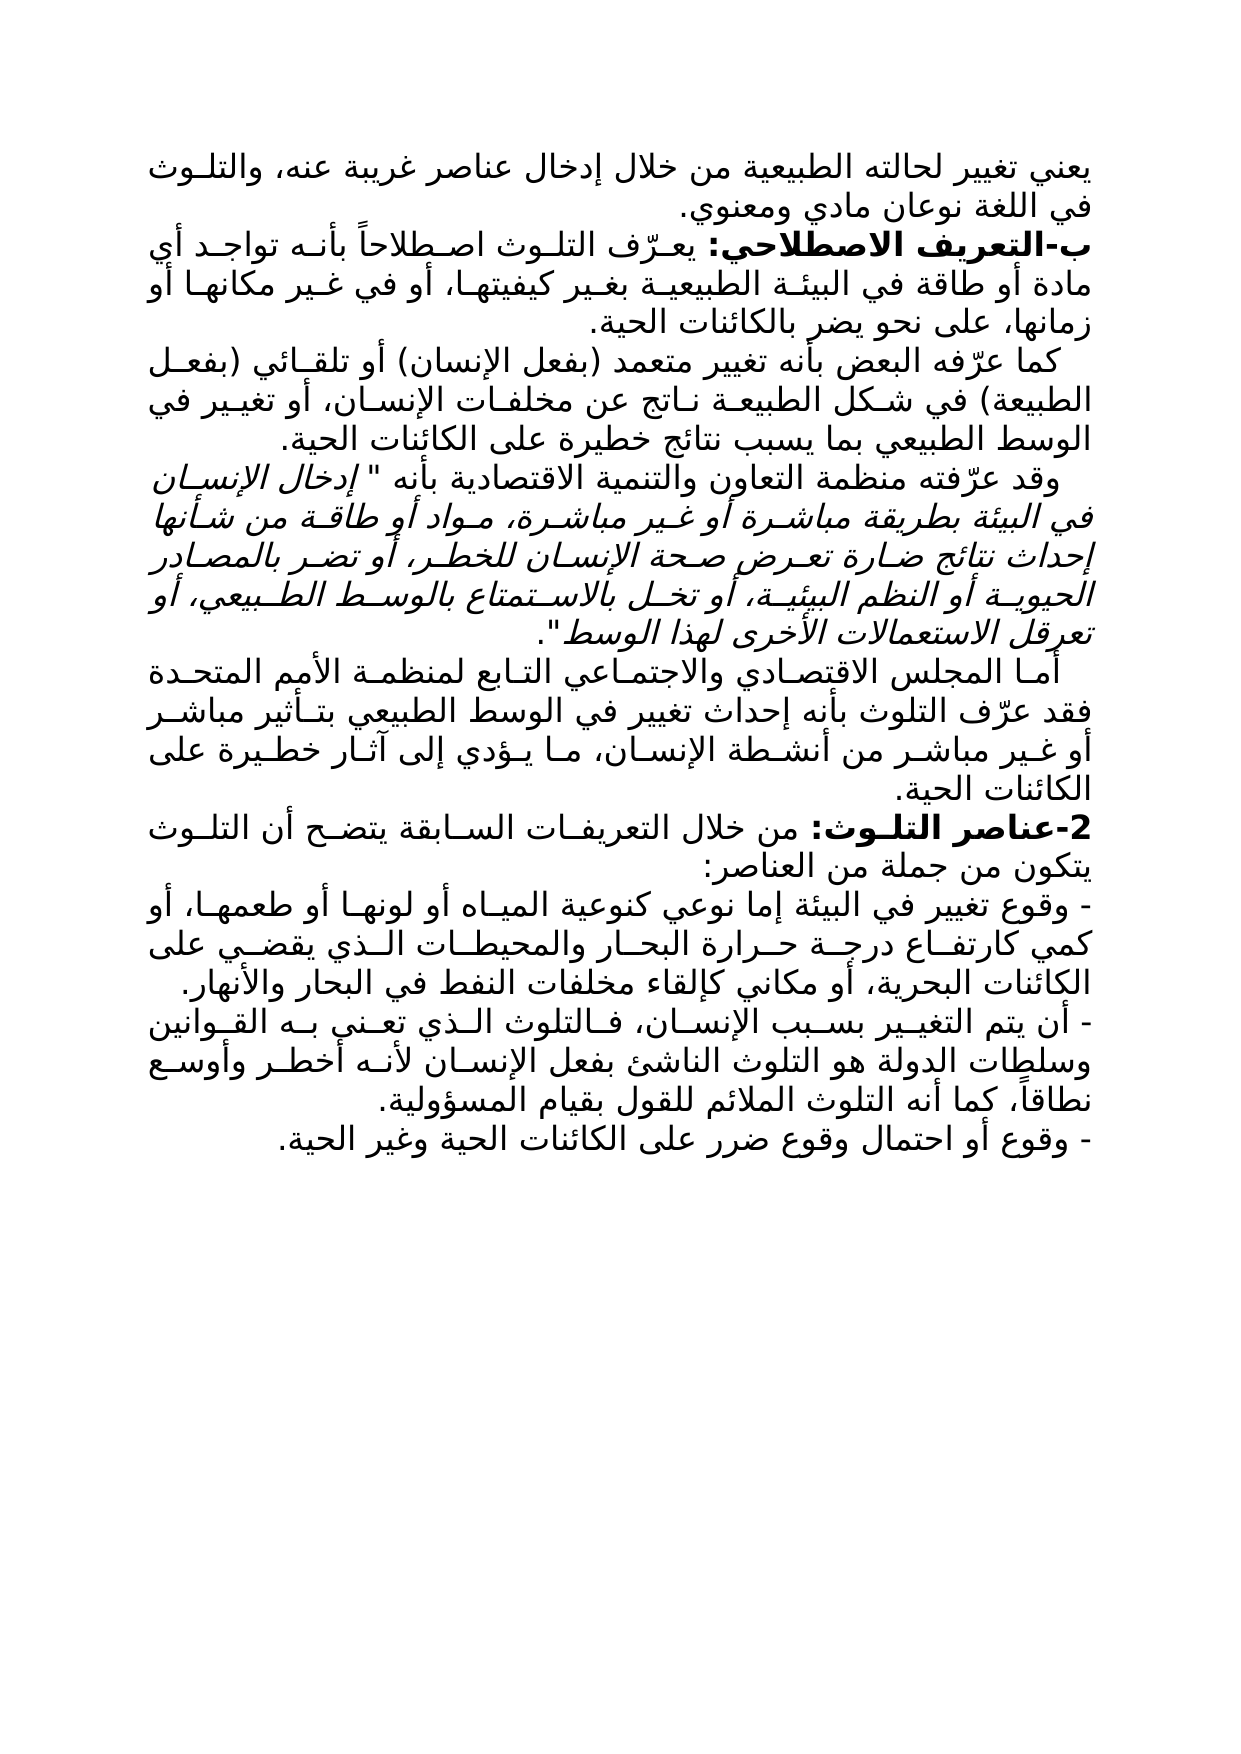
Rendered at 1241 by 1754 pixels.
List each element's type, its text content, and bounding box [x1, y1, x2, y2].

text - وقوع تغيير في البيئة إما نوعي كنوعية المياه أو لونها أو طعمها، أو كمي كارتفاع درجة حرارة البحار والمحيطات الذي يقضي على الكائنات البحرية، أو مكاني كإلقاء مخلفات النفط في البحار والأنهار. [148, 886, 1093, 1002]
text ب-التعريف الاصطلاحي: يعرّف التلوث اصطلاحاً بأنه تواجد أي مادة أو طاقة في البيئة الطبيعية بغير كيفيتها، أو في غير مكانها أو زمانها، على نحو يضر بالكائنات الحية. [148, 225, 1093, 342]
text - أن يتم التغيير بسبب الإنسان، فالتلوث الذي تعنى به القوانين وسلطات الدولة هو التلوث الناشئ بفعل الإنسان لأنه أخطر وأوسع نطاقاً، كما أنه التلوث الملائم للقول بقيام المسؤولية. [148, 1002, 1093, 1119]
text وقد عرّفته منظمة التعاون والتنمية الاقتصادية بأنه " إدخال الإنسان في البيئة بطريقة مباشرة أو غير مباشرة، مواد أو طاقة من شأنها إحداث نتائج ضارة تعرض صحة الإنسان للخطر، أو تضر بالمصادر الحيوية أو النظم البيئية، أو تخل بالاستمتاع بالوسط الطبيعي، أو تعرقل الاستعمالات الأخرى لهذا الوسط". [148, 458, 1093, 653]
text كما عرّفه البعض بأنه تغيير متعمد (بفعل الإنسان) أو تلقائي (بفعل الطبيعة) في شكل الطبيعة ناتج عن مخلفات الإنسان، أو تغيير في الوسط الطبيعي بما يسبب نتائج خطيرة على الكائنات الحية. [148, 342, 1093, 458]
text 2-عناصر التلوث: من خلال التعريفات السابقة يتضح أن التلوث يتكون من جملة من العناصر: [148, 808, 1093, 886]
text أما المجلس الاقتصادي والاجتماعي التابع لمنظمة الأمم المتحدة فقد عرّف التلوث بأنه إحداث تغيير في الوسط الطبيعي بتأثير مباشر أو غير مباشر من أنشطة الإنسان، ما يؤدي إلى آثار خطيرة على الكائنات الحية. [148, 653, 1093, 808]
text - وقوع أو احتمال وقوع ضرر على الكائنات الحية وغير الحية. [148, 1119, 1093, 1158]
text أ-التعريف اللغوي: يعني فعل لوث في اللغة خلط الشيء بما هو خارج عنه، ويعني التلوث الدنس والفساد والنجس، وتلويث الشيء يعني تغيير لحالته الطبيعية من خلال إدخال عناصر غريبة عنه، والتلوث في اللغة نوعان مادي ومعنوي. [148, 148, 1093, 225]
